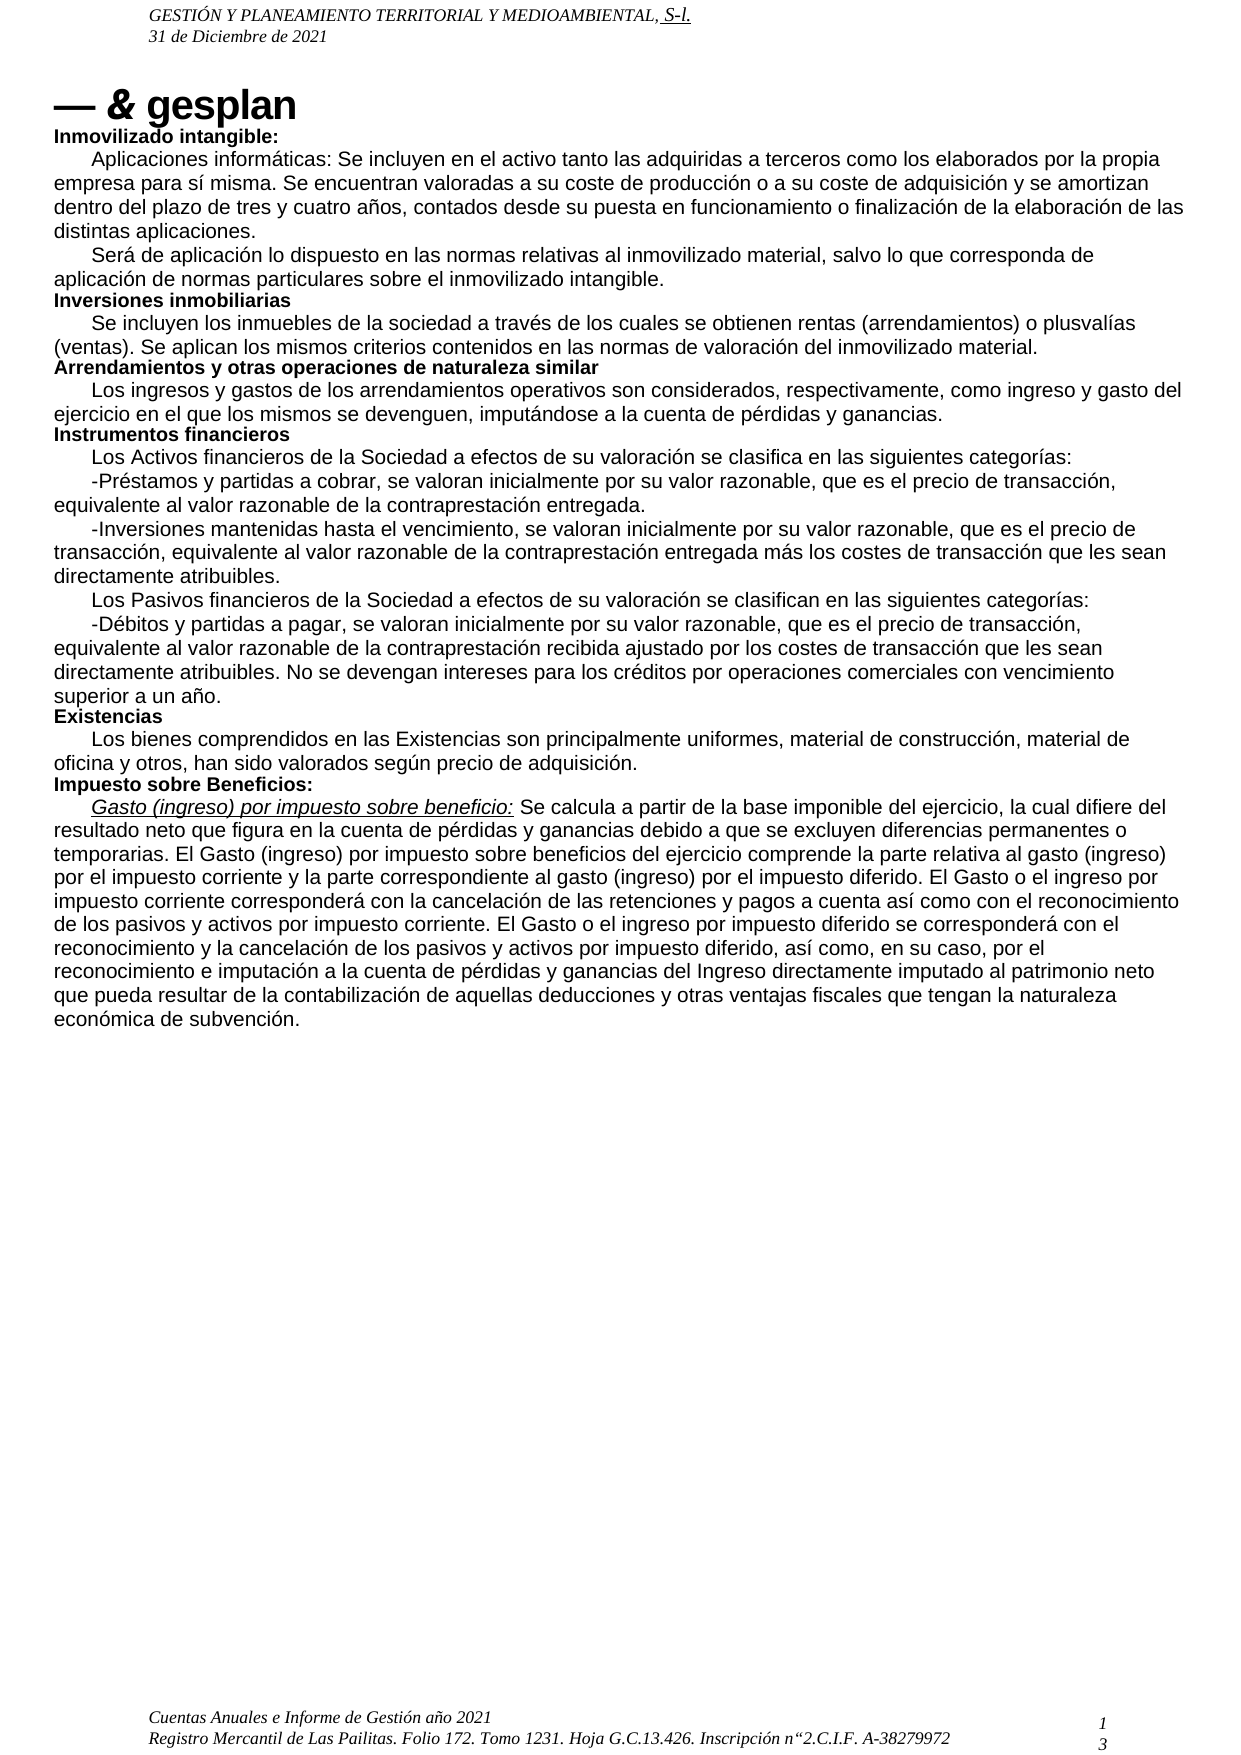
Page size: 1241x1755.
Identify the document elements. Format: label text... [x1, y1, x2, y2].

text Los Activos financieros de la Sociedad a efectos de su valoración se clasifica en las siguientes categorías: [54, 446, 1190, 469]
text Aplicaciones informáticas: Se incluyen en el activo tanto las adquiridas a terceros como los elaborados por la propia empresa para sí misma. Se encuentran valoradas a su coste de producción o a su coste de adquisición y se amortizan dentro del plazo de tres y cuatro años, contados desde su puesta en funcionamiento o finalización de la elaboración de las distintas aplicaciones. [54, 147, 1190, 243]
text Instrumentos financieros [54, 426, 1190, 446]
text Los Pasivos financieros de la Sociedad a efectos de su valoración se clasifican en las siguientes categorías: [54, 588, 1190, 612]
list Préstamos y partidas a cobrar, se valoran inicialmente por su valor razonable, que es el precio de transacción, equivalente al valor razonable de la contraprestación entregada. [54, 469, 1190, 517]
text Arrendamientos y otras operaciones de naturaleza similar [54, 359, 1190, 379]
list Débitos y partidas a pagar, se valoran inicialmente por su valor razonable, que es el precio de transacción, equivalente al valor razonable de la contraprestación recibida ajustado por los costes de transacción que les sean directamente atribuibles. No se devengan intereses para los créditos por operaciones comerciales con vencimiento superior a un año. [54, 612, 1190, 708]
text Inmovilizado intangible: [54, 128, 1190, 147]
text Se incluyen los inmuebles de la sociedad a través de los cuales se obtienen rentas (arrendamientos) o plusvalías (ventas). Se aplican los mismos criterios contenidos en las normas de valoración del inmovilizado material. [54, 311, 1190, 359]
text Será de aplicación lo dispuesto en las normas relativas al inmovilizado material, salvo lo que corresponda de aplicación de normas particulares sobre el inmovilizado intangible. [54, 243, 1190, 291]
text Los ingresos y gastos de los arrendamientos operativos son considerados, respectivamente, como ingreso y gasto del ejercicio en el que los mismos se devenguen, imputándose a la cuenta de pérdidas y ganancias. [54, 379, 1190, 426]
text Gasto (ingreso) por impuesto sobre beneficio: Se calcula a partir de la base imponible del ejercicio, la cual difiere del resultado neto que figura en la cuenta de pérdidas y ganancias debido a que se excluyen diferencias permanentes o temporarias. El Gasto (ingreso) por impuesto sobre beneficios del ejercicio comprende la parte relativa al gasto (ingreso) por el impuesto corriente y la parte correspondiente al gasto (ingreso) por el impuesto diferido. El Gasto o el ingreso por impuesto corriente corresponderá con la cancelación de las retenciones y pagos a cuenta así como con el reconocimiento de los pasivos y activos por impuesto corriente. El Gasto o el ingreso por impuesto diferido se corresponderá con el reconocimiento y la cancelación de los pasivos y activos por impuesto diferido, así como, en su caso, por el reconocimiento e imputación a la cuenta de pérdidas y ganancias del Ingreso directamente imputado al patrimonio neto que pueda resultar de la contabilización de aquellas deducciones y otras ventajas fiscales que tengan la naturaleza económica de subvención. [54, 795, 1190, 1031]
list Inversiones mantenidas hasta el vencimiento, se valoran inicialmente por su valor razonable, que es el precio de transacción, equivalente al valor razonable de la contraprestación entregada más los costes de transacción que les sean directamente atribuibles. [54, 517, 1190, 588]
text Inversiones inmobiliarias [54, 291, 1190, 311]
text Existencias [54, 708, 1190, 728]
text Los bienes comprendidos en las Existencias son principalmente uniformes, material de construcción, material de oficina y otros, han sido valorados según precio de adquisición. [54, 728, 1190, 776]
text — & gesplan [54, 86, 1190, 128]
text Impuesto sobre Beneficios: [54, 776, 1190, 795]
